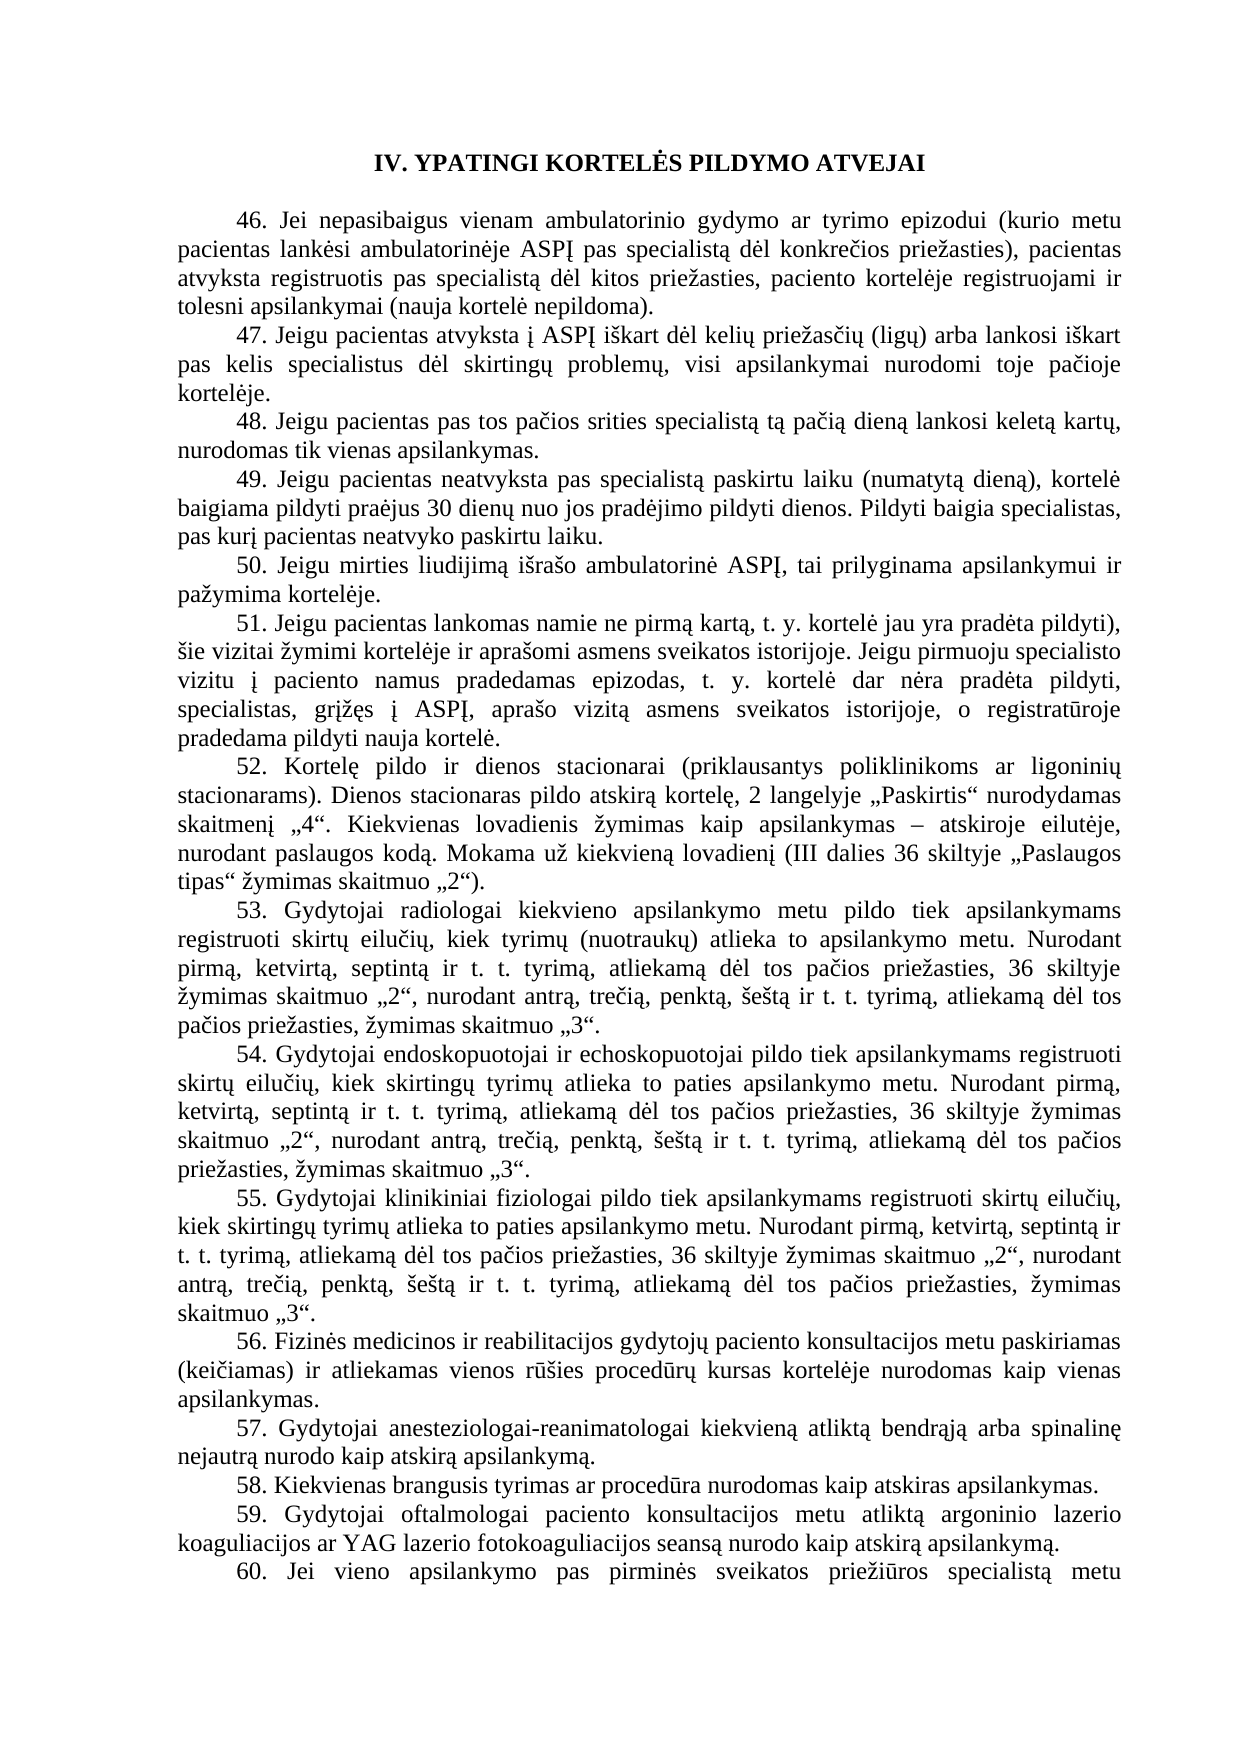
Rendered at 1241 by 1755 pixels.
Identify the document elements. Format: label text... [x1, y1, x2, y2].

text 60. Jei vieno apsilankymo pas pirminės sveikatos priežiūros specialistą metu [177, 1556, 1122, 1585]
text 55. Gydytojai klinikiniai fiziologai pildo tiek apsilankymams registruoti skirtų eilučių, kiek skirtingų tyrimų atlieka to paties apsilankymo metu. Nurodant pirmą, ketvirtą, septintą ir t. t. tyrimą, atliekamą dėl tos pačios priežasties, 36 skiltyje žymimas skaitmuo „2“, nurodant antrą, trečią, penktą, šeštą ir t. t. tyrimą, atliekamą dėl tos pačios priežasties, žymimas skaitmuo „3“. [177, 1183, 1122, 1326]
text 48. Jeigu pacientas pas tos pačios srities specialistą tą pačią dieną lankosi keletą kartų, nurodomas tik vienas apsilankymas. [177, 406, 1122, 464]
text 58. Kiekvienas brangusis tyrimas ar procedūra nurodomas kaip atskiras apsilankymas. [177, 1470, 1122, 1499]
text 56. Fizinės medicinos ir reabilitacijos gydytojų paciento konsultacijos metu paskiriamas (keičiamas) ir atliekamas vienos rūšies procedūrų kursas kortelėje nurodomas kaip vienas apsilankymas. [177, 1326, 1122, 1413]
text 46. Jei nepasibaigus vienam ambulatorinio gydymo ar tyrimo epizodui (kurio metu pacientas lankėsi ambulatorinėje ASPĮ pas specialistą dėl konkrečios priežasties), pacientas atvyksta registruotis pas specialistą dėl kitos priežasties, paciento kortelėje registruojami ir tolesni apsilankymai (nauja kortelė nepildoma). [177, 205, 1122, 320]
text 47. Jeigu pacientas atvyksta į ASPĮ iškart dėl kelių priežasčių (ligų) arba lankosi iškart pas kelis specialistus dėl skirtingų problemų, visi apsilankymai nurodomi toje pačioje kortelėje. [177, 320, 1122, 406]
text 50. Jeigu mirties liudijimą išrašo ambulatorinė ASPĮ, tai prilyginama apsilankymui ir pažymima kortelėje. [177, 550, 1122, 608]
text 53. Gydytojai radiologai kiekvieno apsilankymo metu pildo tiek apsilankymams registruoti skirtų eilučių, kiek tyrimų (nuotraukų) atlieka to apsilankymo metu. Nurodant pirmą, ketvirtą, septintą ir t. t. tyrimą, atliekamą dėl tos pačios priežasties, 36 skiltyje žymimas skaitmuo „2“, nurodant antrą, trečią, penktą, šeštą ir t. t. tyrimą, atliekamą dėl tos pačios priežasties, žymimas skaitmuo „3“. [177, 895, 1122, 1039]
text 51. Jeigu pacientas lankomas namie ne pirmą kartą, t. y. kortelė jau yra pradėta pildyti), šie vizitai žymimi kortelėje ir aprašomi asmens sveikatos istorijoje. Jeigu pirmuoju specialisto vizitu į paciento namus pradedamas epizodas, t. y. kortelė dar nėra pradėta pildyti, specialistas, grįžęs į ASPĮ, aprašo vizitą asmens sveikatos istorijoje, o registratūroje pradedama pildyti nauja kortelė. [177, 608, 1122, 751]
text 52. Kortelę pildo ir dienos stacionarai (priklausantys poliklinikoms ar ligoninių stacionarams). Dienos stacionaras pildo atskirą kortelę, 2 langelyje „Paskirtis“ nurodydamas skaitmenį „4“. Kiekvienas lovadienis žymimas kaip apsilankymas – atskiroje eilutėje, nurodant paslaugos kodą. Mokama už kiekvieną lovadienį (III dalies 36 skiltyje „Paslaugos tipas“ žymimas skaitmuo „2“). [177, 751, 1122, 895]
text 54. Gydytojai endoskopuotojai ir echoskopuotojai pildo tiek apsilankymams registruoti skirtų eilučių, kiek skirtingų tyrimų atlieka to paties apsilankymo metu. Nurodant pirmą, ketvirtą, septintą ir t. t. tyrimą, atliekamą dėl tos pačios priežasties, 36 skiltyje žymimas skaitmuo „2“, nurodant antrą, trečią, penktą, šeštą ir t. t. tyrimą, atliekamą dėl tos pačios priežasties, žymimas skaitmuo „3“. [177, 1039, 1122, 1183]
text 57. Gydytojai anesteziologai-reanimatologai kiekvieną atliktą bendrąją arba spinalinę nejautrą nurodo kaip atskirą apsilankymą. [177, 1413, 1122, 1470]
text 59. Gydytojai oftalmologai paciento konsultacijos metu atliktą argoninio lazerio koaguliacijos ar YAG lazerio fotokoaguliacijos seansą nurodo kaip atskirą apsilankymą. [177, 1499, 1122, 1556]
text 49. Jeigu pacientas neatvyksta pas specialistą paskirtu laiku (numatytą dieną), kortelė baigiama pildyti praėjus 30 dienų nuo jos pradėjimo pildyti dienos. Pildyti baigia specialistas, pas kurį pacientas neatvyko paskirtu laiku. [177, 464, 1122, 550]
text IV. YPATINGI KORTELĖS PILDYMO ATVEJAI [177, 148, 1122, 176]
